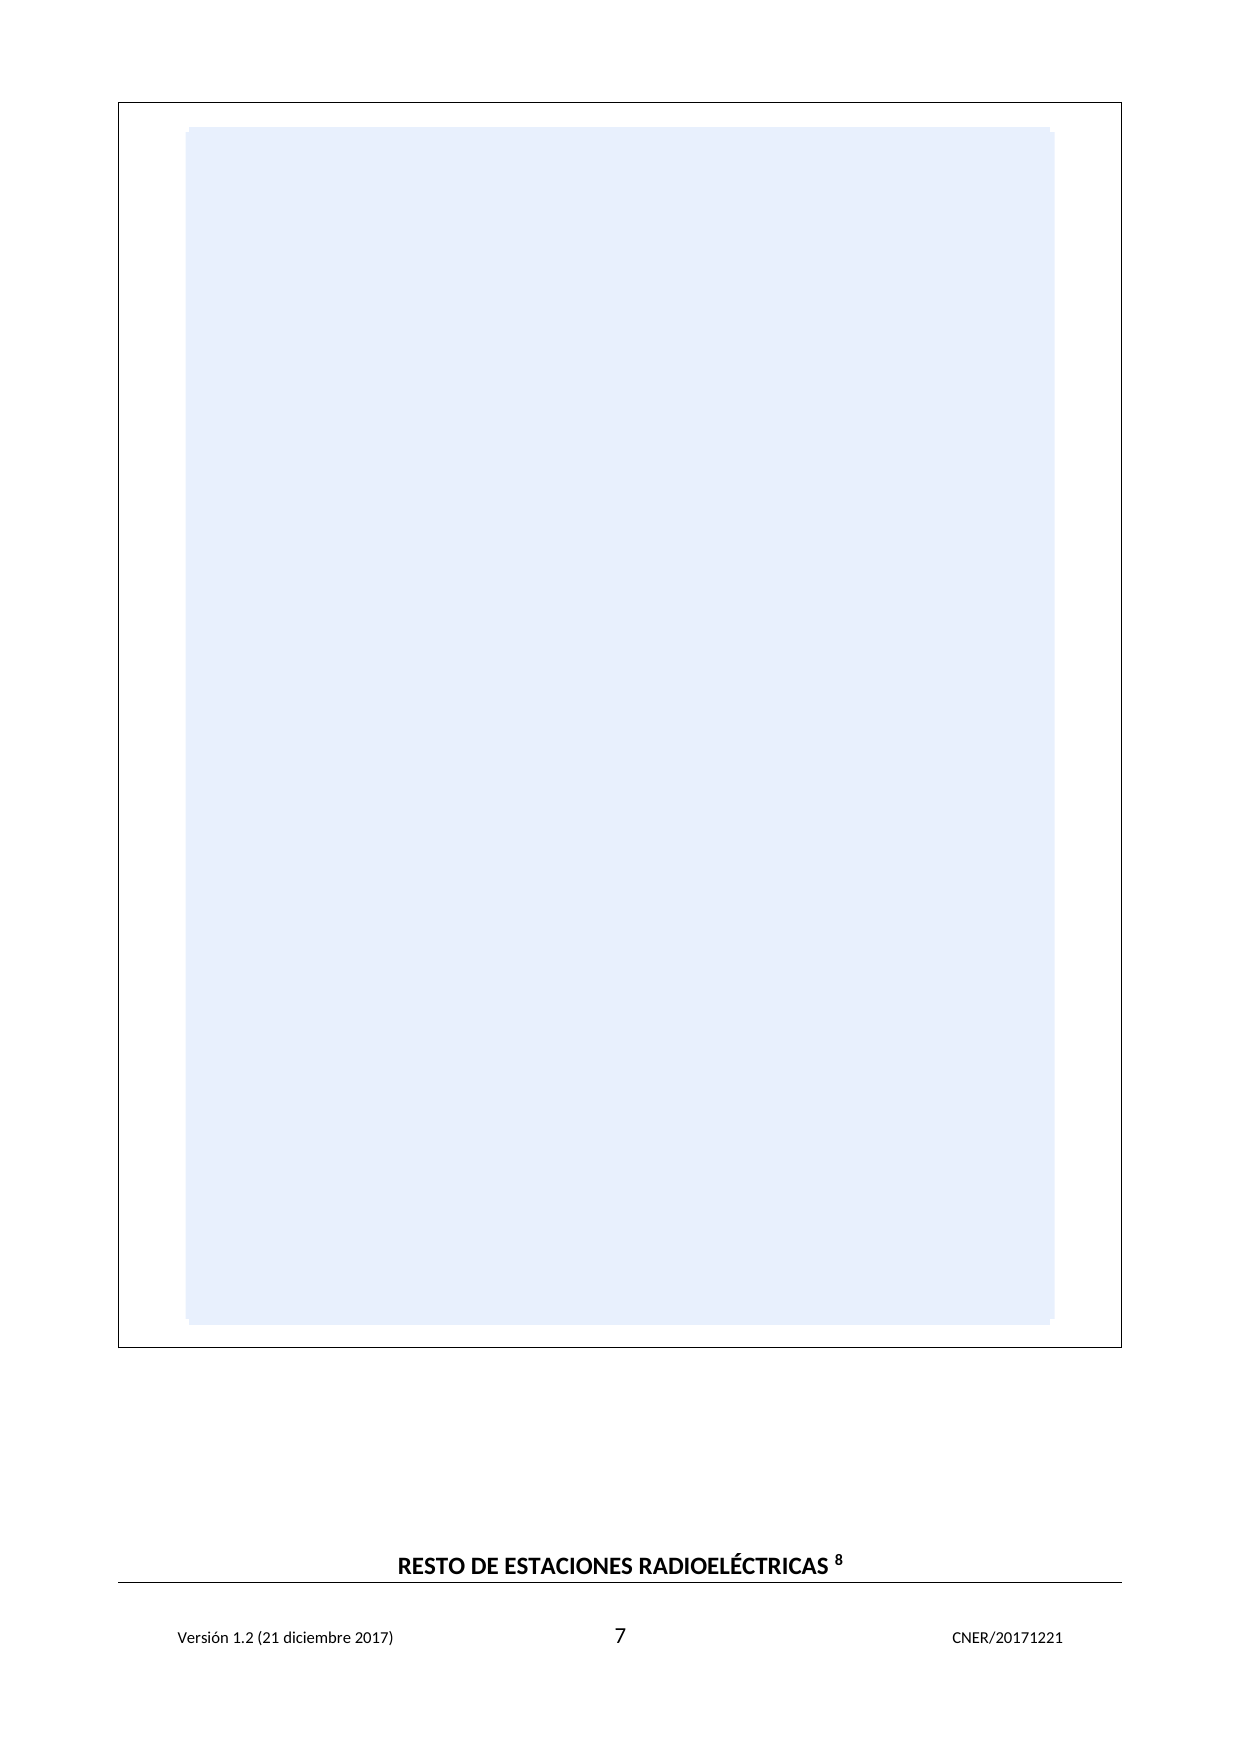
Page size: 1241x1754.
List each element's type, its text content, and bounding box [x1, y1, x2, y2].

text RESTO DE ESTACIONES RADIOELÉCTRICAS [118, 1550, 1122, 1582]
